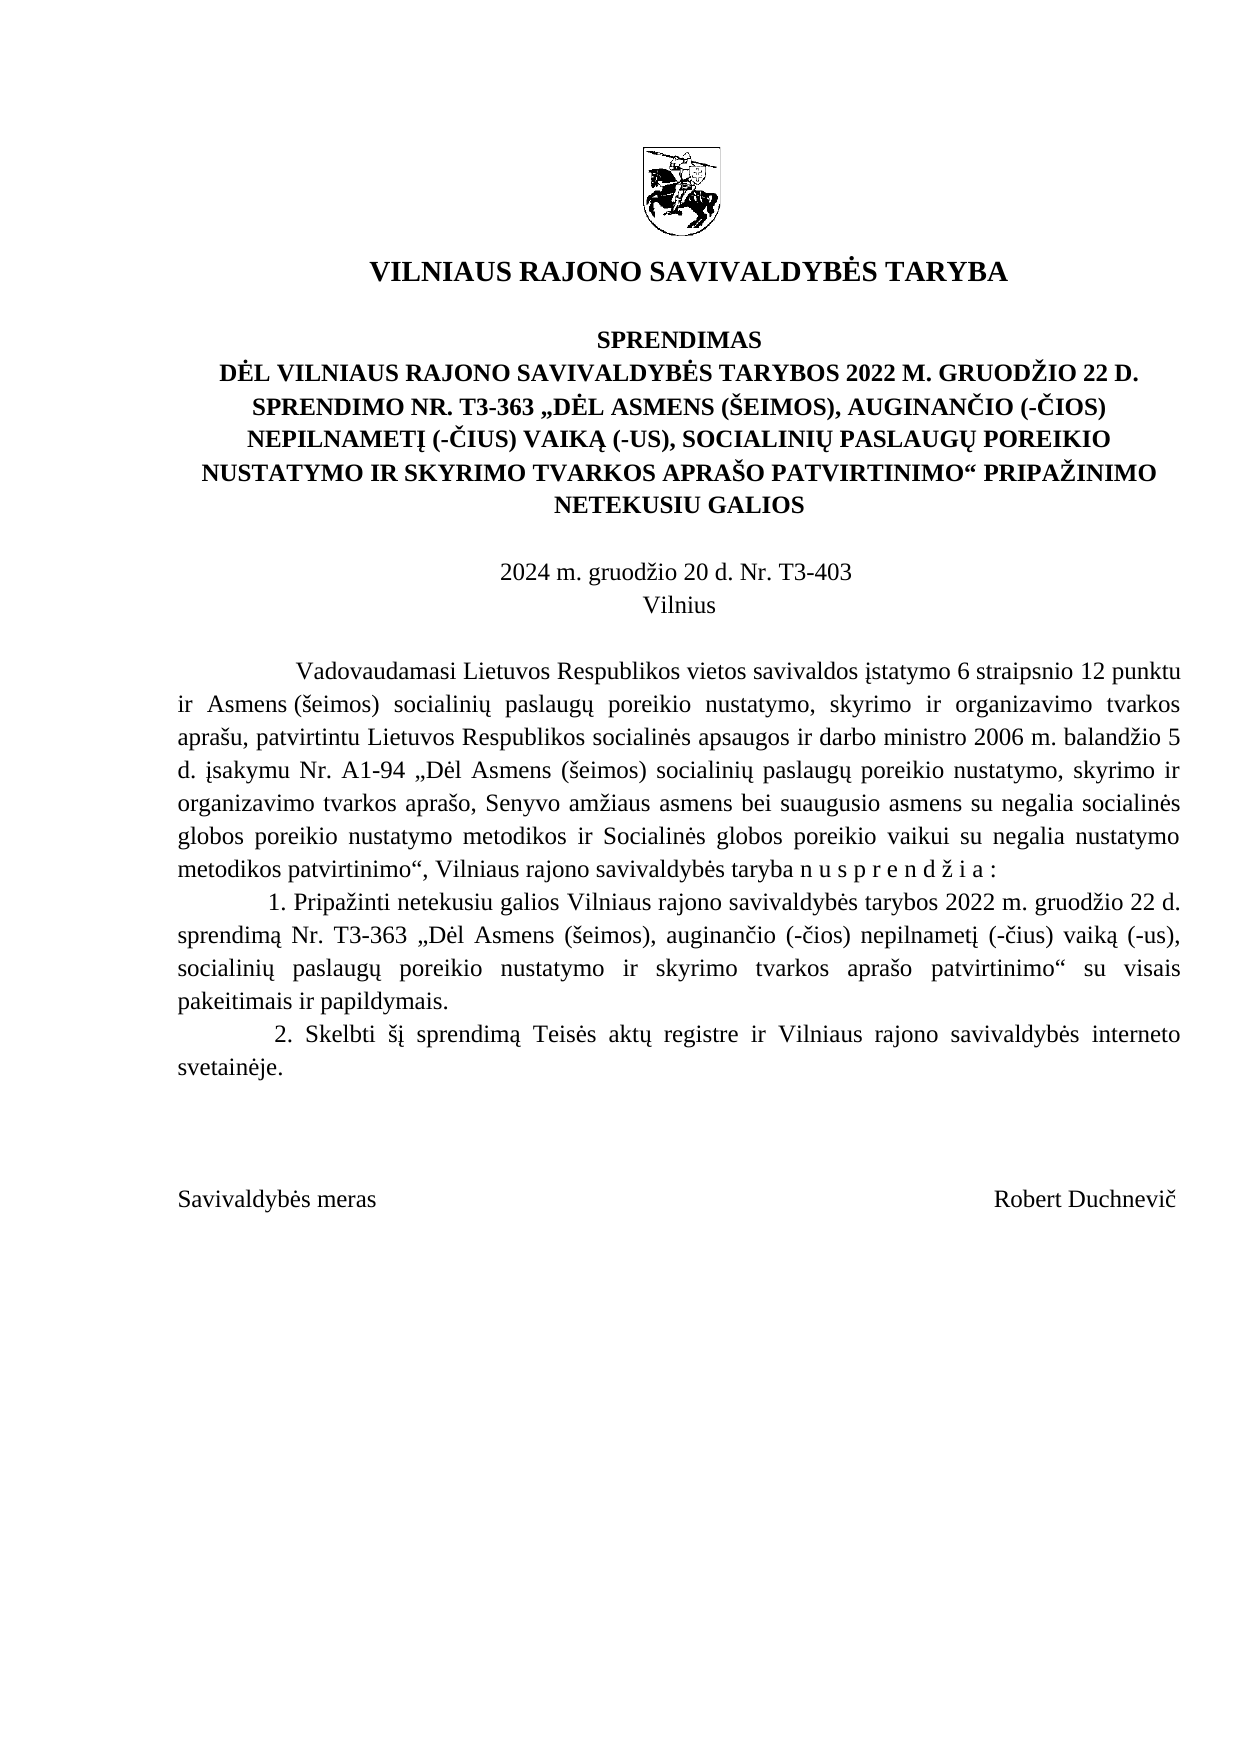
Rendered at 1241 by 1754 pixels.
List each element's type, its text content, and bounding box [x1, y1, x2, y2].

text 2024 m. gruodžio 20 d. Nr. T3-403 [177, 557, 1181, 585]
text VILNIAUS RAJONO SAVIVALDYBĖS TARYBA [192, 254, 1186, 287]
text Vadovaudamasi Lietuvos Respublikos vietos savivaldos įstatymo 6 straipsnio 12 punktu ir Asmens (šeimos) socialinių paslaugų poreikio nustatymo, skyrimo ir organizavimo tvarkos aprašu, patvirtintu Lietuvos Respublikos socialinės apsaugos ir darbo ministro 2006 m. balandžio 5 d. įsakymu Nr. A1-94 „Dėl Asmens (šeimos) socialinių paslaugų poreikio nustatymo, skyrimo ir organizavimo tvarkos aprašo, Senyvo amžiaus asmens bei suaugusio asmens su negalia socialinės globos poreikio nustatymo metodikos ir Socialinės globos poreikio vaikui su negalia nustatymo metodikos patvirtinimo“, Vilniaus rajono savivaldybės taryba n u s p r e n d ž i a : [177, 656, 1181, 883]
text Vilnius [177, 590, 1181, 618]
text Savivaldybės meras Robert Duchnevič [177, 1184, 1181, 1213]
text SPRENDIMAS [177, 326, 1181, 354]
text DĖL VILNIAUS RAJONO SAVIVALDYBĖS TARYBOS 2022 M. GRUODŽIO 22 D. SPRENDIMO NR. T3-363 „DĖL ASMENS (ŠEIMOS), AUGINANČIO (-ČIOS) NEPILNAMETĮ (-ČIUS) VAIKĄ (-US), SOCIALINIŲ PASLAUGŲ POREIKIO NUSTATYMO IR SKYRIMO TVARKOS APRAŠO PATVIRTINIMO“ PRIPAŽINIMO NETEKUSIU GALIOS [177, 358, 1181, 519]
text 1. Pripažinti netekusiu galios Vilniaus rajono savivaldybės tarybos 2022 m. gruodžio 22 d. sprendimą Nr. T3-363 „Dėl Asmens (šeimos), auginančio (-čios) nepilnametį (-čius) vaiką (-us), socialinių paslaugų poreikio nustatymo ir skyrimo tvarkos aprašo patvirtinimo“ su visais pakeitimais ir papildymais. [177, 887, 1181, 1015]
text 2. Skelbti šį sprendimą Teisės aktų registre ir Vilniaus rajono savivaldybės interneto svetainėje. [177, 1019, 1181, 1081]
